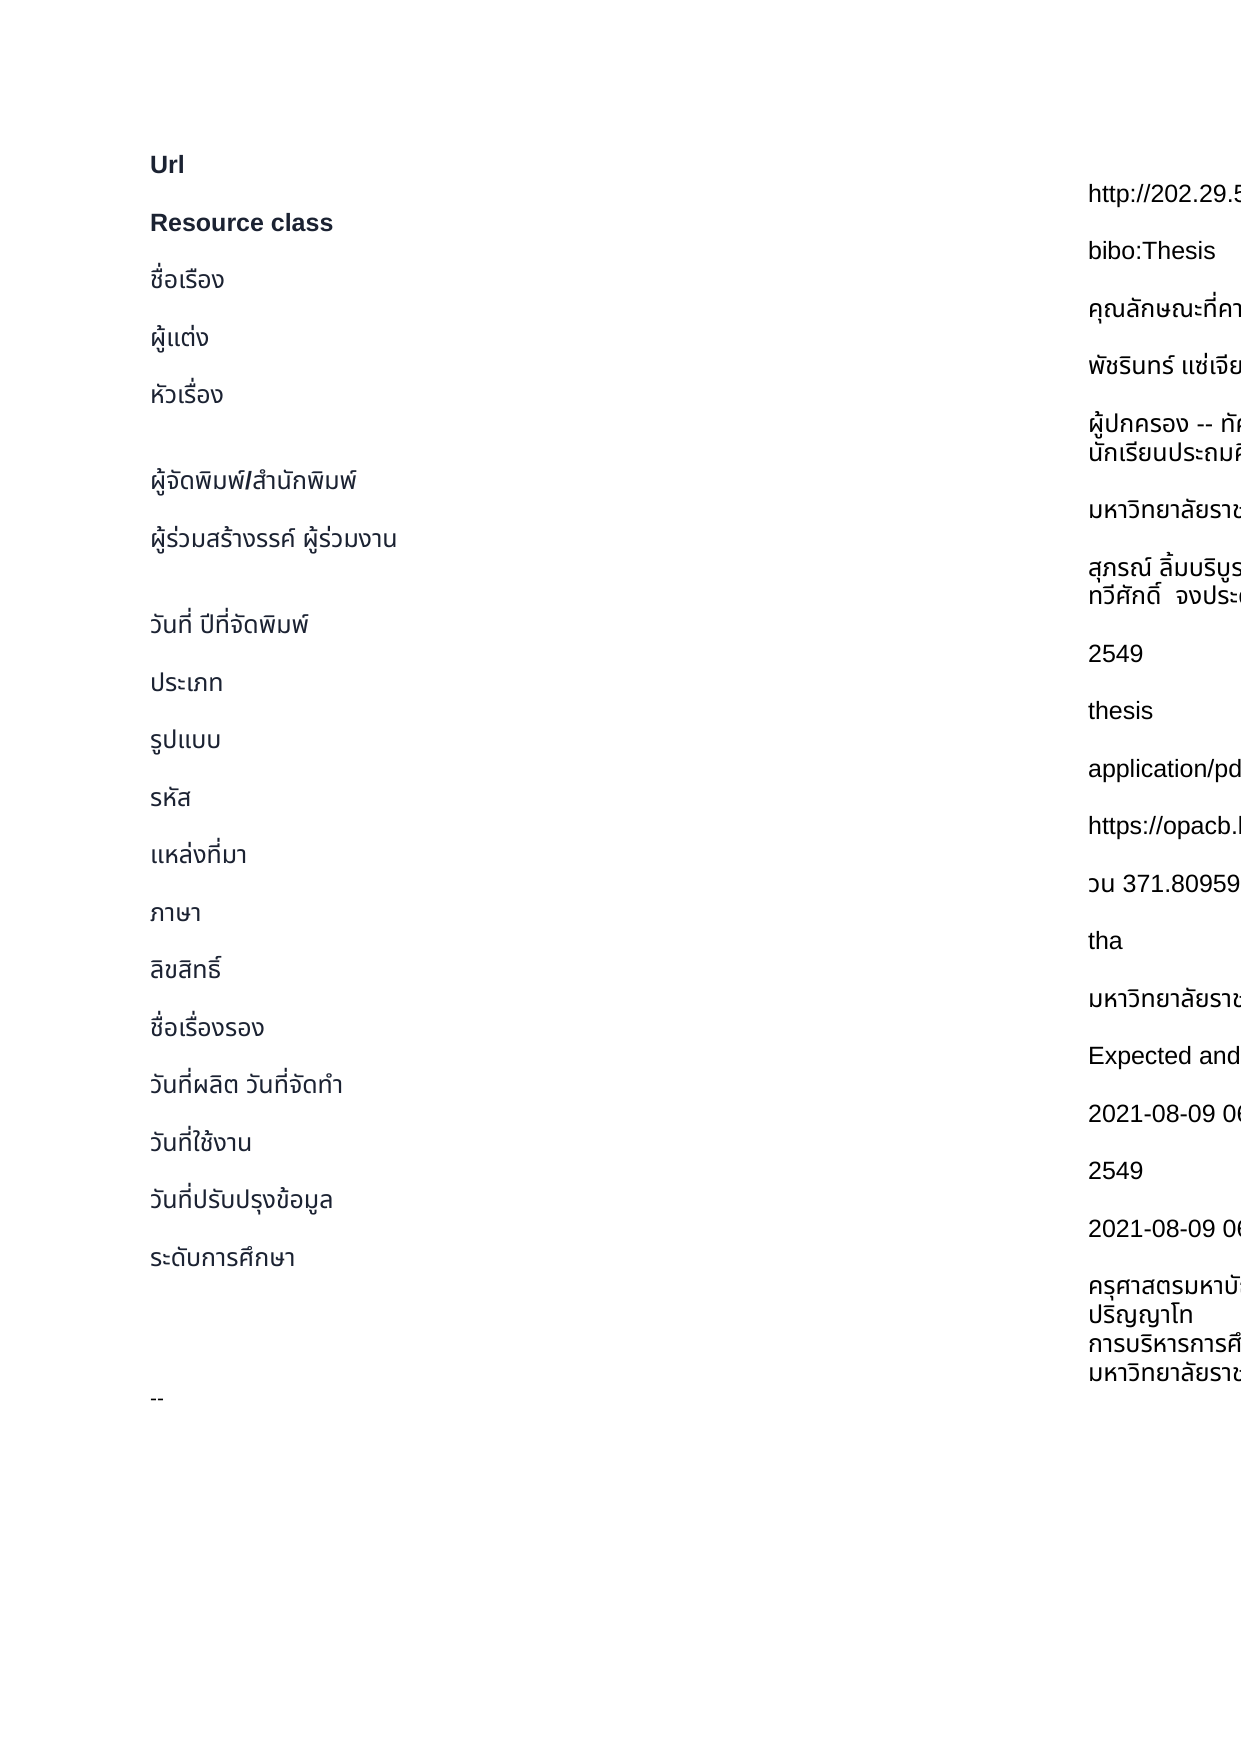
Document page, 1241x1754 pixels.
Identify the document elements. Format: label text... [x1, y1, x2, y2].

text แหล่งที่มา [150, 840, 1090, 869]
text bibo:Thesis [1088, 236, 1240, 265]
text ปริญญาโท [1088, 1300, 1240, 1329]
text มหาวิทยาลัยราชภัฏบ้านสมเด็จเจ้าพระยา [1088, 984, 1240, 1012]
text Resource class [150, 207, 1090, 236]
text หัวเรื่อง [150, 380, 1090, 409]
text -- [150, 1386, 1090, 1410]
text ภาษา [150, 897, 1090, 926]
text ประเภท [150, 667, 1090, 696]
text มหาวิทยาลัยราชภัฏบ้านสมเด็จเจ้าพระยา. สำนักวิทยบริการและเทคโนโลยีสารสนเทศ [1088, 495, 1240, 524]
text Expected and actual characteristics of the primary school student under the Bangkok metropolitan adminstration, Phra Nakorn district as perceived by their parents [1088, 1041, 1240, 1070]
text application/pdf [1088, 754, 1240, 782]
text รูปแบบ [150, 725, 1090, 754]
text การบริหารการศึกษา [1088, 1329, 1240, 1357]
text thesis [1088, 696, 1240, 725]
text วันที่ใช้งาน [150, 1127, 1090, 1156]
text ระดับการศึกษา [150, 1242, 1090, 1271]
text พัชรินทร์ แซ่เจียง [1088, 351, 1240, 380]
text ผู้แต่ง [150, 322, 1090, 351]
text 2549 [1088, 639, 1240, 667]
text วันที่ ปีที่จัดพิมพ์ [150, 610, 1090, 639]
text คุณลักษณะที่คาดหวังและที่เป็นจริงของนักเรียนประถมศึกษา สังกัดกรุงเทพมหานคร สำนักงานเขตพระนคร ในทัศนะของผู้ปกครอง [1088, 294, 1240, 322]
text ครุศาสตรมหาบัณฑิต [1088, 1271, 1240, 1300]
text รหัส [150, 782, 1090, 811]
text ชื่อเรื่องรอง [150, 1012, 1090, 1041]
text นักเรียนประถมศึกษา -- ไทย -- กรุงเทพฯ -- พฤติกรรม. [1088, 437, 1240, 466]
text 2021-08-09 06:57:07 [1088, 1214, 1240, 1242]
text ลิขสิทธิ์ [150, 955, 1090, 984]
text มหาวิทยาลัยราชภัฏบ้านสมเด็จเจ้าพระยา [1088, 1357, 1240, 1386]
text ผู้ร่วมสร้างรรค์ ผู้ร่วมงาน [150, 524, 1090, 552]
text 2549 [1088, 1156, 1240, 1185]
text วันที่ปรับปรุงข้อมูล [150, 1185, 1090, 1214]
text ชื่อเรือง [150, 265, 1090, 294]
text http://202.29.54.157/s/library/item/980 [1088, 179, 1240, 207]
text https://opacb.bsru.ac.th/cgi-bin/koha/opac-detail.pl?biblionumber=61024 ลิงค์ข้อมูลในระบบ Matrix [1088, 811, 1240, 840]
text วน 371.809593 พ523ค 2549 [1088, 869, 1240, 897]
text tha [1088, 926, 1240, 955]
text สุภรณ์ ลิ้มบริบูรณ์ [1088, 552, 1240, 581]
text ทวีศักดิ์ จงประดับเกียรติ [1088, 581, 1240, 610]
text 2021-08-09 06:57:07 [1088, 1099, 1240, 1127]
text ผู้ปกครอง -- ทัศนคติ. [1088, 409, 1240, 437]
text Url [150, 150, 1090, 179]
text วันที่ผลิต วันที่จัดทำ [150, 1070, 1090, 1099]
text ผู้จัดพิมพ์/สำนักพิมพ์ [150, 466, 1090, 495]
